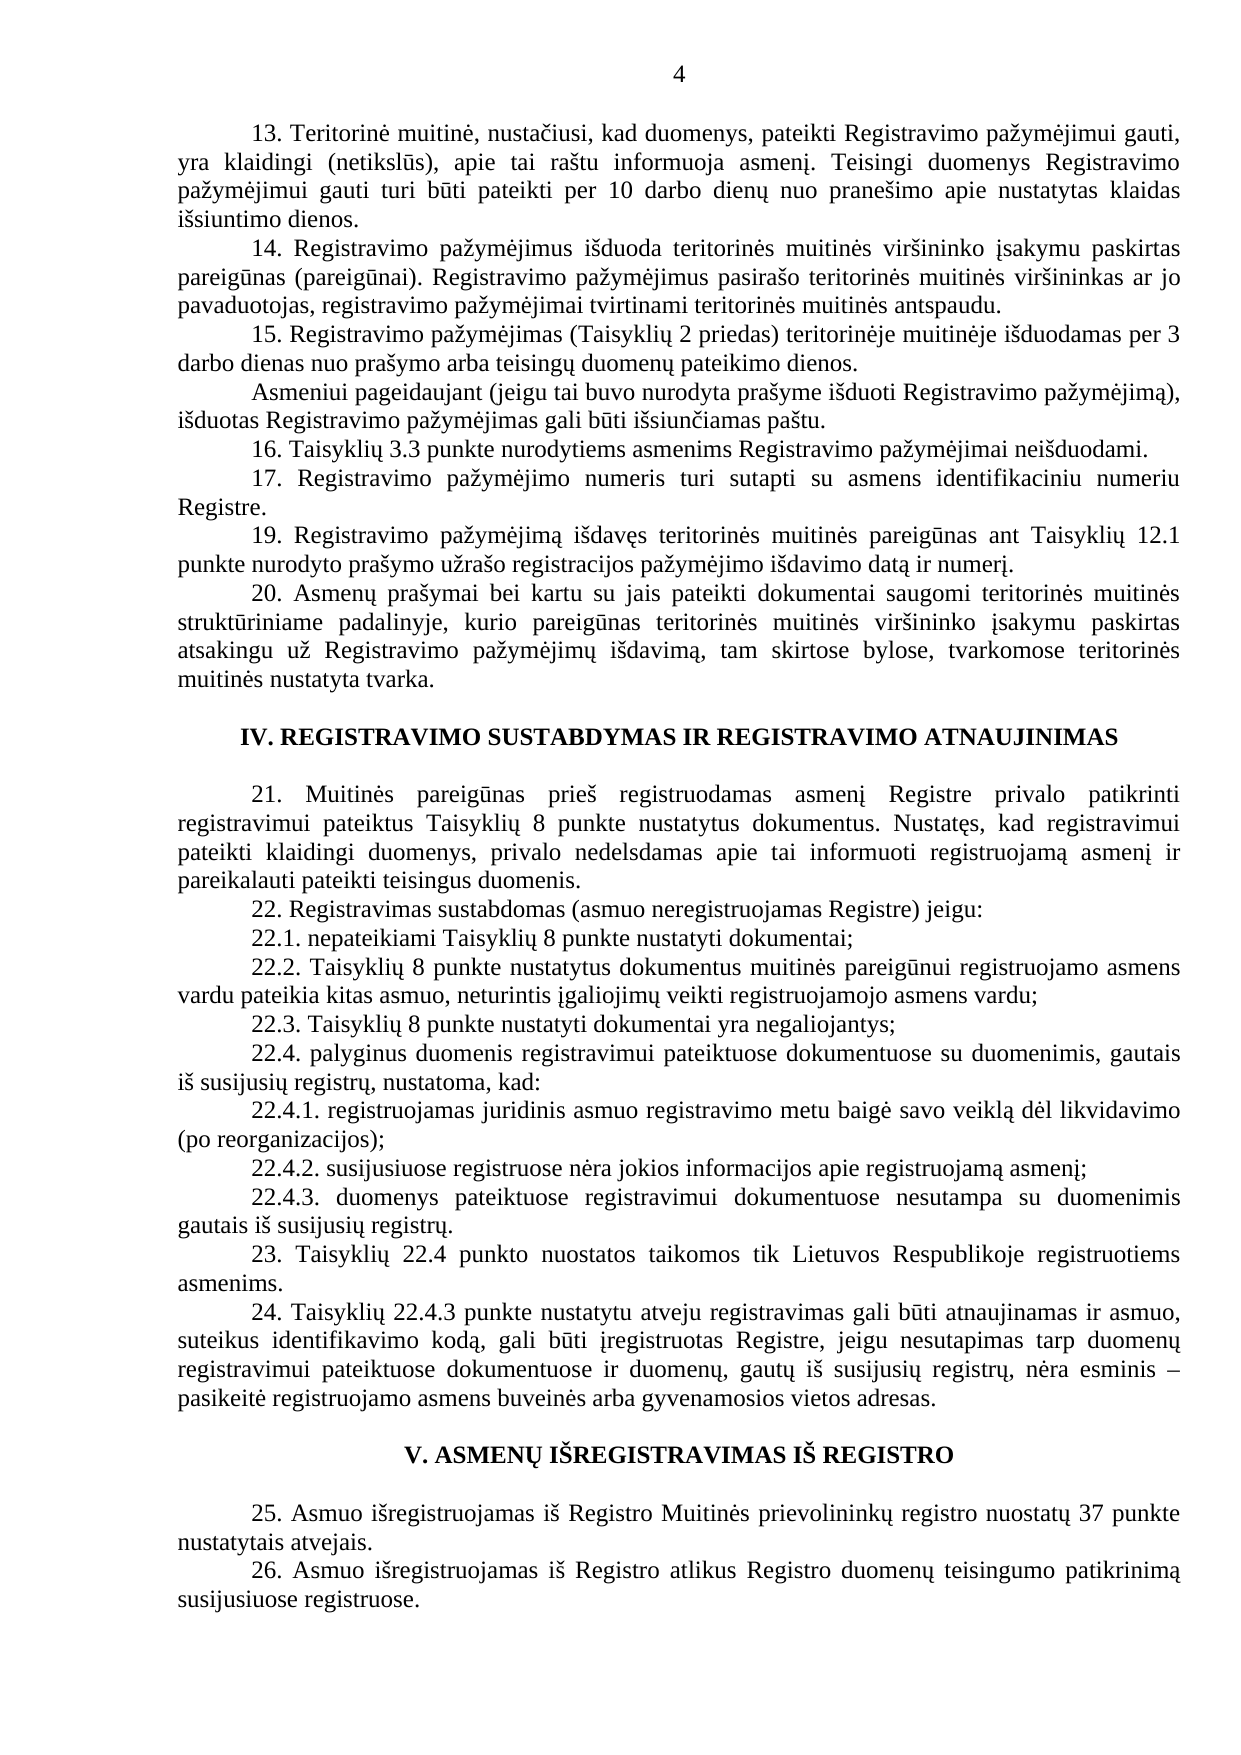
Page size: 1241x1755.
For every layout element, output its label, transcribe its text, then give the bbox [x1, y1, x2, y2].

text 17. Registravimo pažymėjimo numeris turi sutapti su asmens identifikaciniu numeriu Registre. [177, 463, 1181, 521]
text 22.2. Taisyklių 8 punkte nustatytus dokumentus muitinės pareigūnui registruojamo asmens vardu pateikia kitas asmuo, neturintis įgaliojimų veikti registruojamojo asmens vardu; [177, 952, 1181, 1009]
text 26. Asmuo išregistruojamas iš Registro atlikus Registro duomenų teisingumo patikrinimą susijusiuose registruose. [177, 1556, 1181, 1613]
text IV. REGISTRAVIMO SUSTABDYMAS IR REGISTRAVIMO ATNAUJINIMAS [177, 722, 1181, 751]
text 22. Registravimas sustabdomas (asmuo neregistruojamas Registre) jeigu: [177, 894, 1181, 923]
text 15. Registravimo pažymėjimas (Taisyklių 2 priedas) teritorinėje muitinėje išduodamas per 3 darbo dienas nuo prašymo arba teisingų duomenų pateikimo dienos. [177, 319, 1181, 377]
text Asmeniui pageidaujant (jeigu tai buvo nurodyta prašyme išduoti Registravimo pažymėjimą), išduotas Registravimo pažymėjimas gali būti išsiunčiamas paštu. [177, 377, 1181, 434]
text 22.1. nepateikiami Taisyklių 8 punkte nustatyti dokumentai; [177, 923, 1181, 952]
text 19. Registravimo pažymėjimą išdavęs teritorinės muitinės pareigūnas ant Taisyklių 12.1 punkte nurodyto prašymo užrašo registracijos pažymėjimo išdavimo datą ir numerį. [177, 521, 1181, 578]
text 23. Taisyklių 22.4 punkto nuostatos taikomos tik Lietuvos Respublikoje registruotiems asmenims. [177, 1239, 1181, 1297]
text 22.4.2. susijusiuose registruose nėra jokios informacijos apie registruojamą asmenį; [177, 1153, 1181, 1182]
text 22.4.3. duomenys pateiktuose registravimui dokumentuose nesutampa su duomenimis gautais iš susijusių registrų. [177, 1182, 1181, 1239]
text 22.4. palyginus duomenis registravimui pateiktuose dokumentuose su duomenimis, gautais iš susijusių registrų, nustatoma, kad: [177, 1038, 1181, 1096]
text 20. Asmenų prašymai bei kartu su jais pateikti dokumentai saugomi teritorinės muitinės struktūriniame padalinyje, kurio pareigūnas teritorinės muitinės viršininko įsakymu paskirtas atsakingu už Registravimo pažymėjimų išdavimą, tam skirtose bylose, tvarkomose teritorinės muitinės nustatyta tvarka. [177, 578, 1181, 693]
text 25. Asmuo išregistruojamas iš Registro Muitinės prievolininkų registro nuostatų 37 punkte nustatytais atvejais. [177, 1498, 1181, 1556]
text 21. Muitinės pareigūnas prieš registruodamas asmenį Registre privalo patikrinti registravimui pateiktus Taisyklių 8 punkte nustatytus dokumentus. Nustatęs, kad registravimui pateikti klaidingi duomenys, privalo nedelsdamas apie tai informuoti registruojamą asmenį ir pareikalauti pateikti teisingus duomenis. [177, 779, 1181, 894]
text 13. Teritorinė muitinė, nustačiusi, kad duomenys, pateikti Registravimo pažymėjimui gauti, yra klaidingi (netikslūs), apie tai raštu informuoja asmenį. Teisingi duomenys Registravimo pažymėjimui gauti turi būti pateikti per 10 darbo dienų nuo pranešimo apie nustatytas klaidas išsiuntimo dienos. [177, 118, 1181, 233]
text 14. Registravimo pažymėjimus išduoda teritorinės muitinės viršininko įsakymu paskirtas pareigūnas (pareigūnai). Registravimo pažymėjimus pasirašo teritorinės muitinės viršininkas ar jo pavaduotojas, registravimo pažymėjimai tvirtinami teritorinės muitinės antspaudu. [177, 233, 1181, 319]
text 24. Taisyklių 22.4.3 punkte nustatytu atveju registravimas gali būti atnaujinamas ir asmuo, suteikus identifikavimo kodą, gali būti įregistruotas Registre, jeigu nesutapimas tarp duomenų registravimui pateiktuose dokumentuose ir duomenų, gautų iš susijusių registrų, nėra esminis – pasikeitė registruojamo asmens buveinės arba gyvenamosios vietos adresas. [177, 1297, 1181, 1412]
text 16. Taisyklių 3.3 punkte nurodytiems asmenims Registravimo pažymėjimai neišduodami. [177, 434, 1181, 463]
text 22.3. Taisyklių 8 punkte nustatyti dokumentai yra negaliojantys; [177, 1009, 1181, 1038]
text 22.4.1. registruojamas juridinis asmuo registravimo metu baigė savo veiklą dėl likvidavimo (po reorganizacijos); [177, 1096, 1181, 1153]
text V. ASMENŲ IŠREGISTRAVIMAS IŠ REGISTRO [177, 1441, 1181, 1469]
